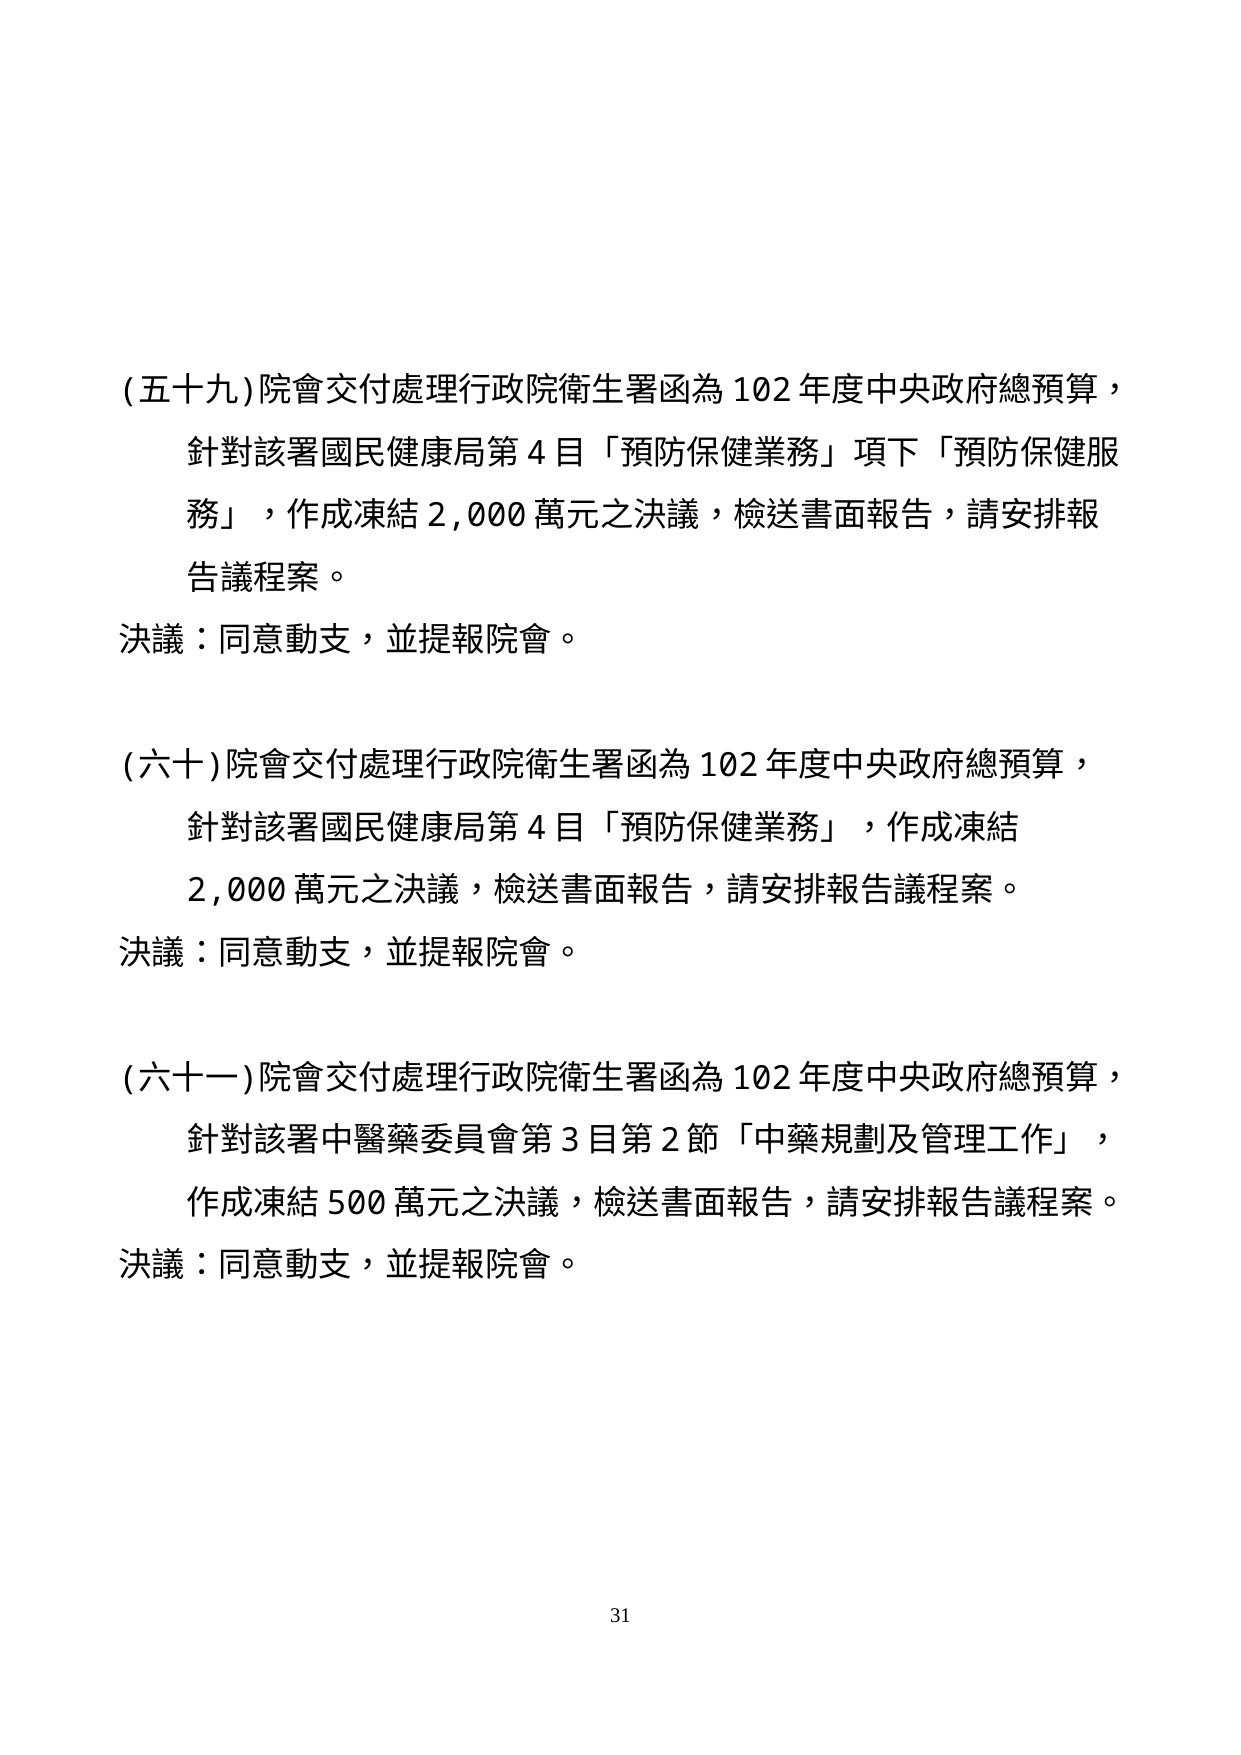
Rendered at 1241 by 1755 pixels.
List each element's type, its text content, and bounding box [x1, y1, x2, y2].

text 決議：同意動支，並提報院會。 [118, 1221, 1122, 1283]
text (六十)院會交付處理行政院衛生署函為102年度中央政府總預算，針對該署國民健康局第4目「預防保健業務」，作成凍結2,000萬元之決議，檢送書面報告，請安排報告議程案。 [118, 721, 1122, 908]
text (六十一)院會交付處理行政院衛生署函為102年度中央政府總預算，針對該署中醫藥委員會第3目第2節「中藥規劃及管理工作」，作成凍結500萬元之決議，檢送書面報告，請安排報告議程案。 [118, 1033, 1122, 1221]
text 決議：同意動支，並提報院會。 [118, 596, 1122, 658]
text (五十九)院會交付處理行政院衛生署函為102年度中央政府總預算，針對該署國民健康局第4目「預防保健業務」項下「預防保健服務」，作成凍結2,000萬元之決議，檢送書面報告，請安排報告議程案。 [118, 346, 1122, 596]
text 決議：同意動支，並提報院會。 [118, 908, 1122, 971]
